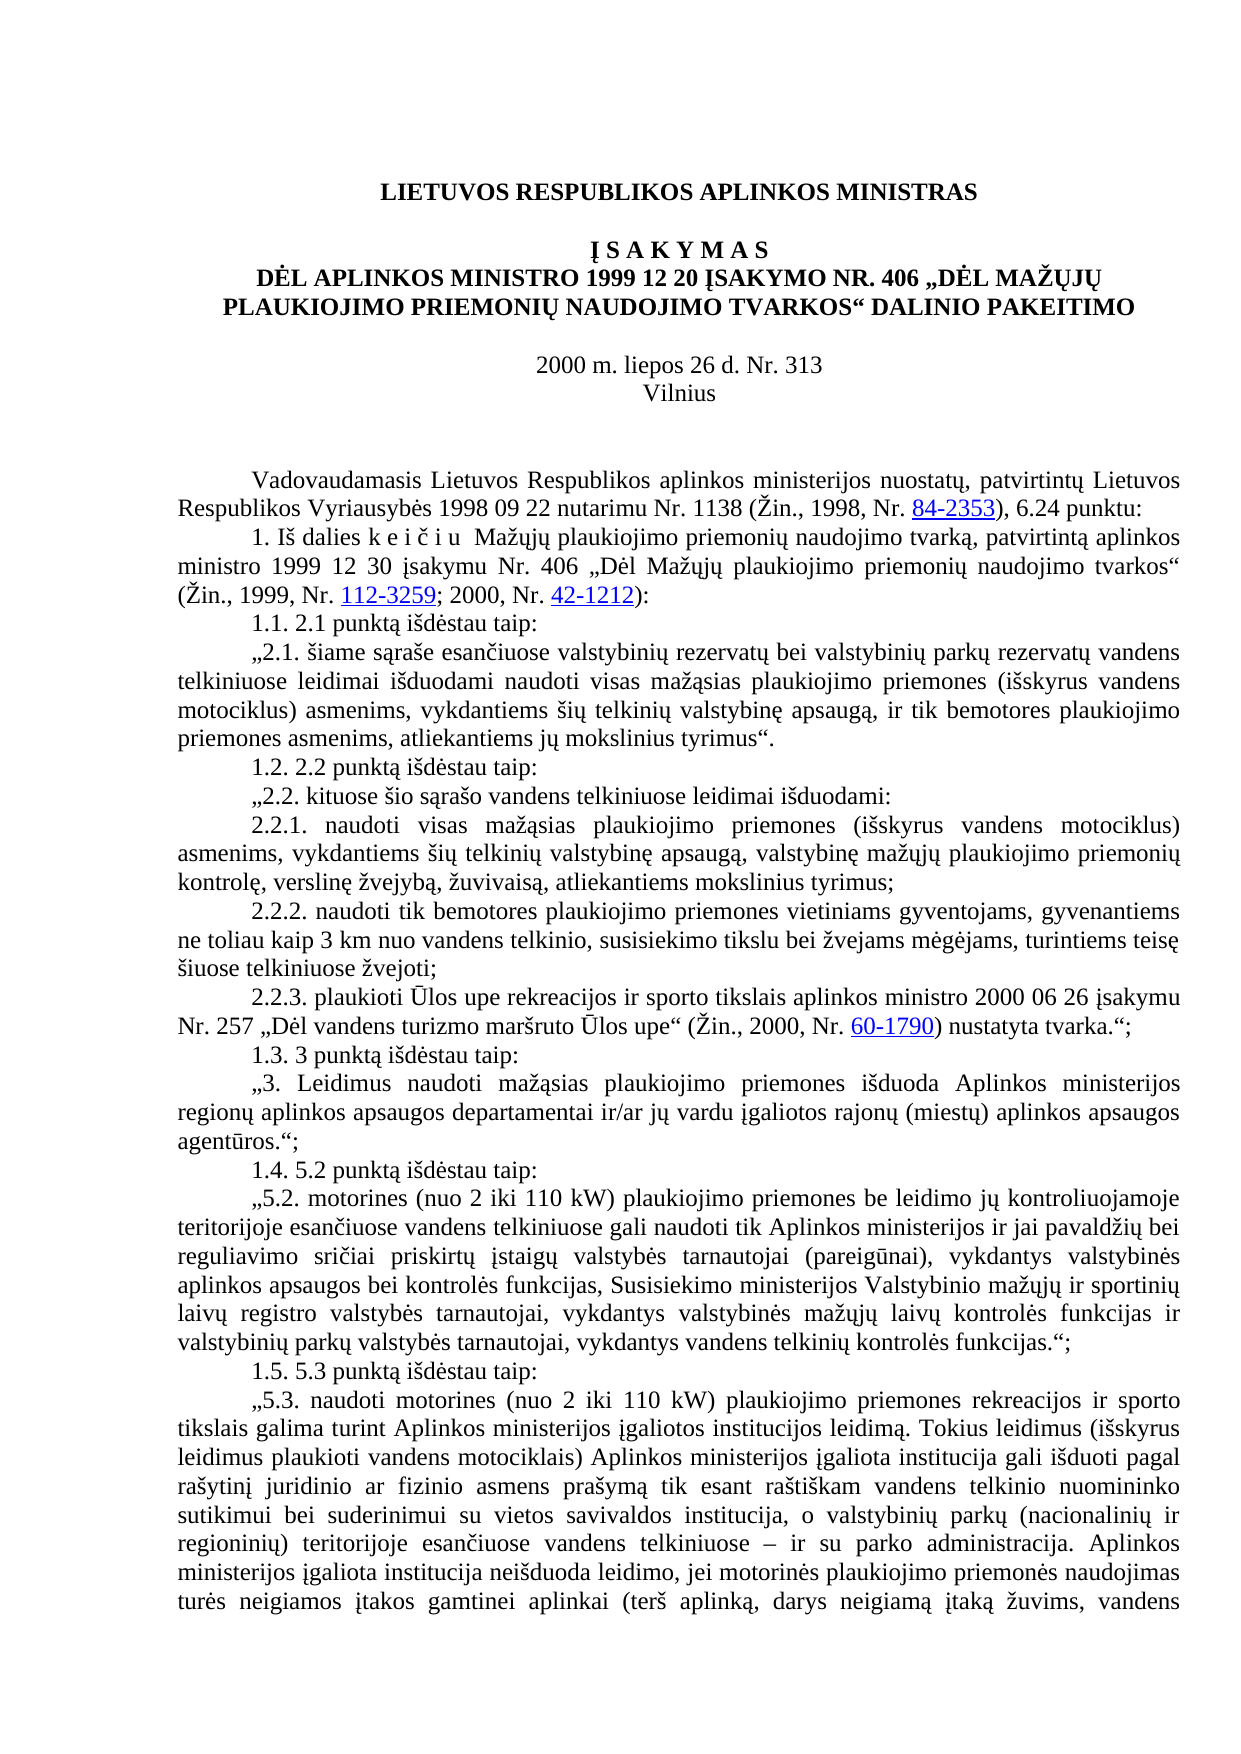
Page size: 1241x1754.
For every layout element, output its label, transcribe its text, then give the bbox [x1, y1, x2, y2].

text 1.3. 3 punktą išdėstau taip: [177, 1040, 1181, 1068]
text „2.1. šiame sąraše esančiuose valstybinių rezervatų bei valstybinių parkų rezervatų vandens telkiniuose leidimai išduodami naudoti visas mažąsias plaukiojimo priemones (išskyrus vandens motociklus) asmenims, vykdantiems šių telkinių valstybinę apsaugą, ir tik bemotores plaukiojimo priemones asmenims, atliekantiems jų mokslinius tyrimus“. [177, 637, 1181, 752]
text 2.2.1. naudoti visas mažąsias plaukiojimo priemones (išskyrus vandens motociklus) asmenims, vykdantiems šių telkinių valstybinę apsaugą, valstybinę mažųjų plaukiojimo priemonių kontrolę, verslinę žvejybą, žuvivaisą, atliekantiems mokslinius tyrimus; [177, 810, 1181, 896]
text 2000 m. liepos 26 d. Nr. 313 [177, 350, 1181, 378]
text 2.2.2. naudoti tik bemotores plaukiojimo priemones vietiniams gyventojams, gyvenantiems ne toliau kaip 3 km nuo vandens telkinio, susisiekimo tikslu bei žvejams mėgėjams, turintiems teisę šiuose telkiniuose žvejoti; [177, 896, 1181, 982]
text „5.2. motorines (nuo 2 iki 110 kW) plaukiojimo priemones be leidimo jų kontroliuojamoje teritorijoje esančiuose vandens telkiniuose gali naudoti tik Aplinkos ministerijos ir jai pavaldžių bei reguliavimo sričiai priskirtų įstaigų valstybės tarnautojai (pareigūnai), vykdantys valstybinės aplinkos apsaugos bei kontrolės funkcijas, Susisiekimo ministerijos Valstybinio mažųjų ir sportinių laivų registro valstybės tarnautojai, vykdantys valstybinės mažųjų laivų kontrolės funkcijas ir valstybinių parkų valstybės tarnautojai, vykdantys vandens telkinių kontrolės funkcijas.“; [177, 1183, 1181, 1356]
text DĖL APLINKOS MINISTRO 1999 12 20 ĮSAKYMO NR. 406 „DĖL MAŽŲJŲ PLAUKIOJIMO PRIEMONIŲ NAUDOJIMO TVARKOS“ DALINIO PAKEITIMO [177, 263, 1181, 321]
text 1.5. 5.3 punktą išdėstau taip: [177, 1356, 1181, 1385]
text Vilnius [177, 378, 1181, 407]
text Vadovaudamasis Lietuvos Respublikos aplinkos ministerijos nuostatų, patvirtintų Lietuvos Respublikos Vyriausybės 1998 09 22 nutarimu Nr. 1138 (Žin., 1998, Nr. 84-2353), 6.24 punktu: [177, 465, 1181, 522]
text 2.2.3. plaukioti Ūlos upe rekreacijos ir sporto tikslais aplinkos ministro 2000 06 26 įsakymu Nr. 257 „Dėl vandens turizmo maršruto Ūlos upe“ (Žin., 2000, Nr. 60-1790) nustatyta tvarka.“; [177, 982, 1181, 1040]
text 1.2. 2.2 punktą išdėstau taip: [177, 752, 1181, 781]
text Į S A K Y M A S [177, 235, 1181, 263]
text 1. Iš dalies keičiu Mažųjų plaukiojimo priemonių naudojimo tvarką, patvirtintą aplinkos ministro 1999 12 30 įsakymu Nr. 406 „Dėl Mažųjų plaukiojimo priemonių naudojimo tvarkos“ (Žin., 1999, Nr. 112-3259; 2000, Nr. 42-1212): [177, 522, 1181, 608]
text 1.4. 5.2 punktą išdėstau taip: [177, 1155, 1181, 1183]
text 1.1. 2.1 punktą išdėstau taip: [177, 608, 1181, 637]
text „2.2. kituose šio sąrašo vandens telkiniuose leidimai išduodami: [177, 781, 1181, 810]
text „5.3. naudoti motorines (nuo 2 iki 110 kW) plaukiojimo priemones rekreacijos ir sporto tikslais galima turint Aplinkos ministerijos įgaliotos institucijos leidimą. Tokius leidimus (išskyrus leidimus plaukioti vandens motociklais) Aplinkos ministerijos įgaliota institucija gali išduoti pagal rašytinį juridinio ar fizinio asmens prašymą tik esant raštiškam vandens telkinio nuomininko sutikimui bei suderinimui su vietos savivaldos institucija, o valstybinių parkų (nacionalinių ir regioninių) teritorijoje esančiuose vandens telkiniuose – ir su parko administracija. Aplinkos ministerijos įgaliota institucija neišduoda leidimo, jei motorinės plaukiojimo priemonės naudojimas turės neigiamos įtakos gamtinei aplinkai (terš aplinką, darys neigiamą įtaką žuvims, vandens [177, 1385, 1181, 1615]
text „3. Leidimus naudoti mažąsias plaukiojimo priemones išduoda Aplinkos ministerijos regionų aplinkos apsaugos departamentai ir/ar jų vardu įgaliotos rajonų (miestų) aplinkos apsaugos agentūros.“; [177, 1068, 1181, 1155]
text LIETUVOS RESPUBLIKOS APLINKOS MINISTRAS [177, 177, 1181, 206]
